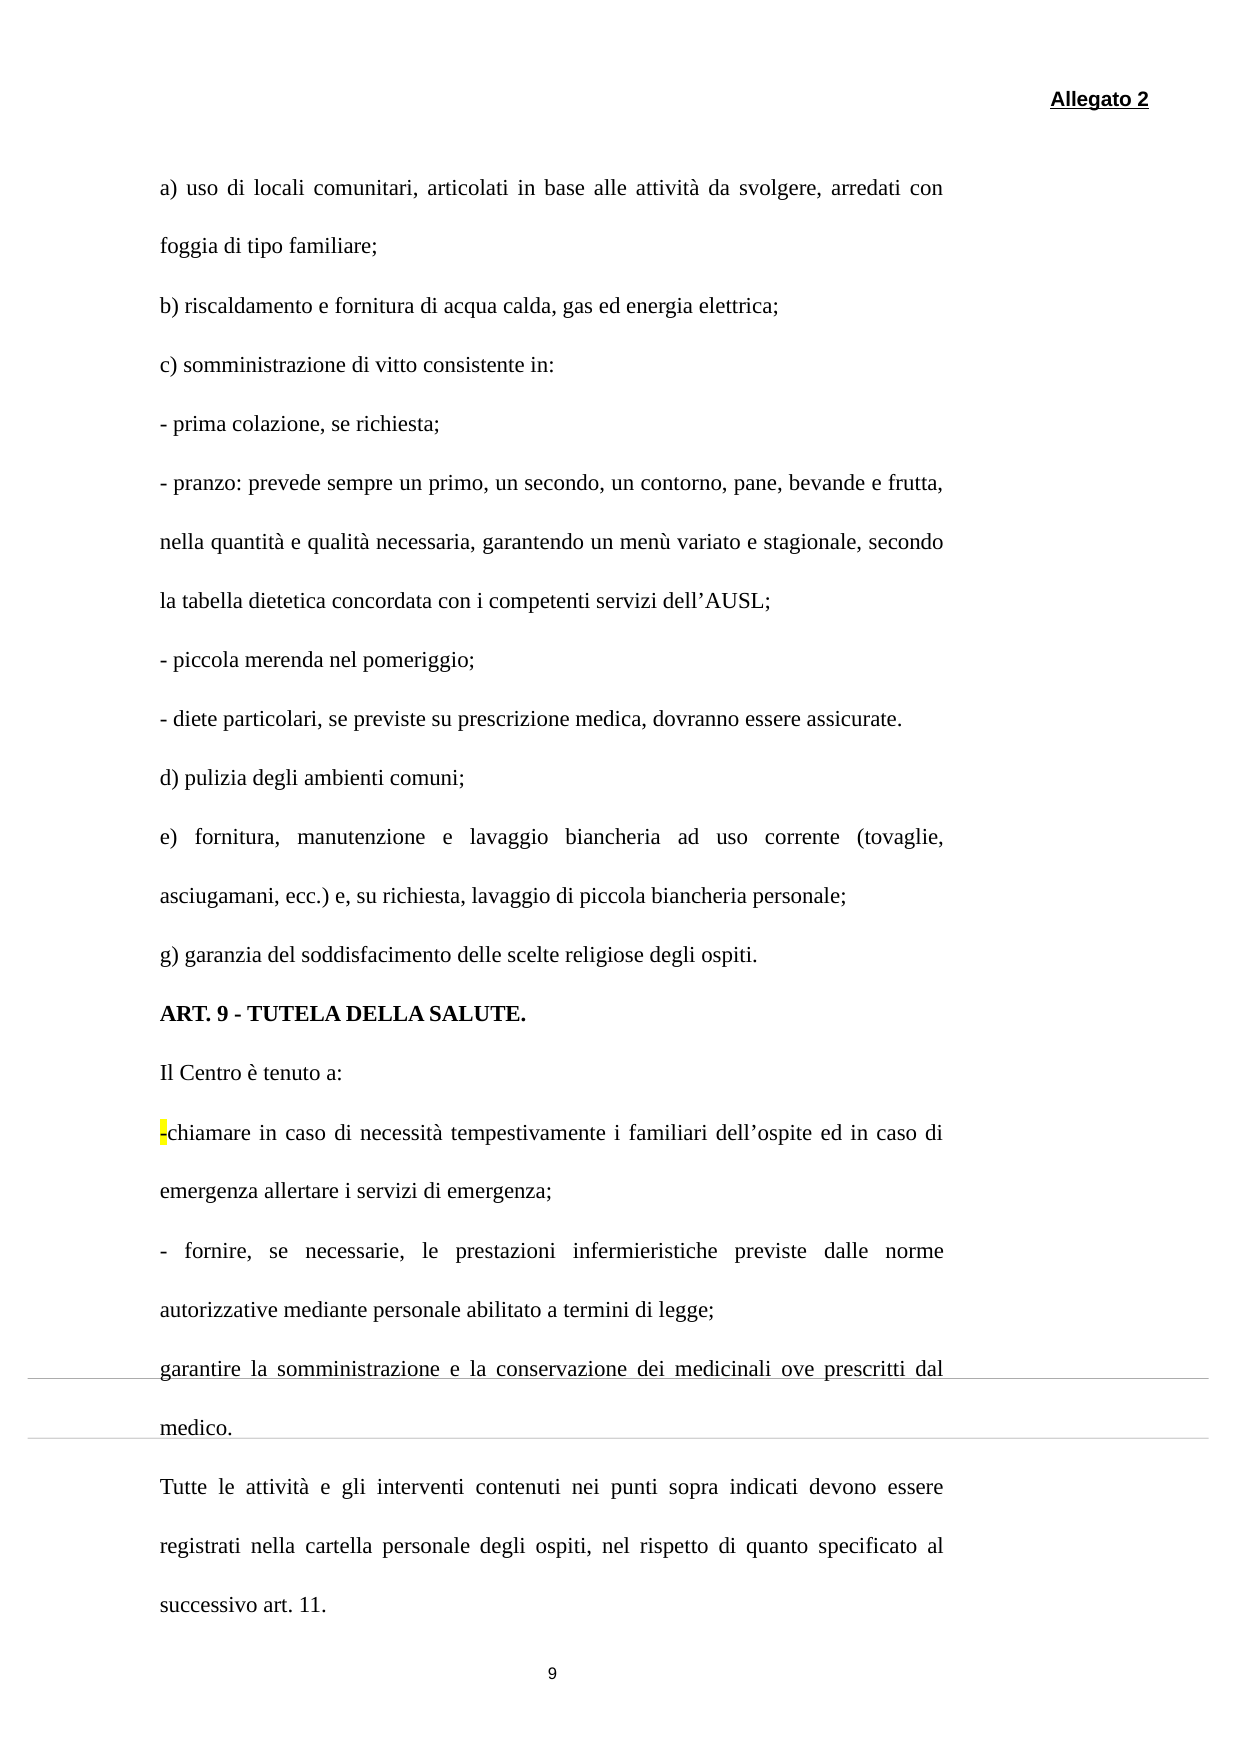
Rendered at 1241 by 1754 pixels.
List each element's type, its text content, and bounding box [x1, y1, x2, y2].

text -chiamare in caso di necessità tempestivamente i familiari dell’ospite ed in caso di emergenza allertare i servizi di emergenza; [159, 1093, 945, 1211]
text medico. [159, 1379, 945, 1437]
text - diete particolari, se previste su prescrizione medica, dovranno essere assicurate. [159, 679, 945, 738]
text a) uso di locali comunitari, articolati in base alle attività da svolgere, arredati con foggia di tipo familiare; [159, 148, 945, 266]
text c) somministrazione di vitto consistente in: [159, 325, 945, 384]
text ART. 9 - TUTELA DELLA SALUTE. [159, 974, 942, 1034]
text g) garanzia del soddisfacimento delle scelte religiose degli ospiti. [159, 916, 942, 974]
text garantire la somministrazione e la conservazione dei medicinali ove prescritti dal [159, 1329, 945, 1378]
text [159, 1439, 945, 1447]
text e) fornitura, manutenzione e lavaggio biancheria ad uso corrente (tovaglie, asciugamani, ecc.) e, su richiesta, lavaggio di piccola biancheria personale; [159, 797, 945, 916]
text - pranzo: prevede sempre un primo, un secondo, un contorno, pane, bevande e frutta, nella quantità e qualità necessaria, garantendo un menù variato e stagionale, secondo la tabella dietetica concordata con i competenti servizi dell’AUSL; [159, 443, 945, 620]
text Il Centro è tenuto a: [159, 1034, 945, 1093]
text - piccola merenda nel pomeriggio; [159, 620, 942, 679]
text Tutte le attività e gli interventi contenuti nei punti sopra indicati devono essere registrati nella cartella personale degli ospiti, nel rispetto di quanto specificato al successivo art. 11. [159, 1447, 945, 1624]
text d) pulizia degli ambienti comuni; [159, 738, 945, 797]
text - prima colazione, se richiesta; [159, 384, 945, 443]
text b) riscaldamento e fornitura di acqua calda, gas ed energia elettrica; [159, 266, 945, 325]
text - fornire, se necessarie, le prestazioni infermieristiche previste dalle norme autorizzative mediante personale abilitato a termini di legge; [159, 1211, 945, 1329]
